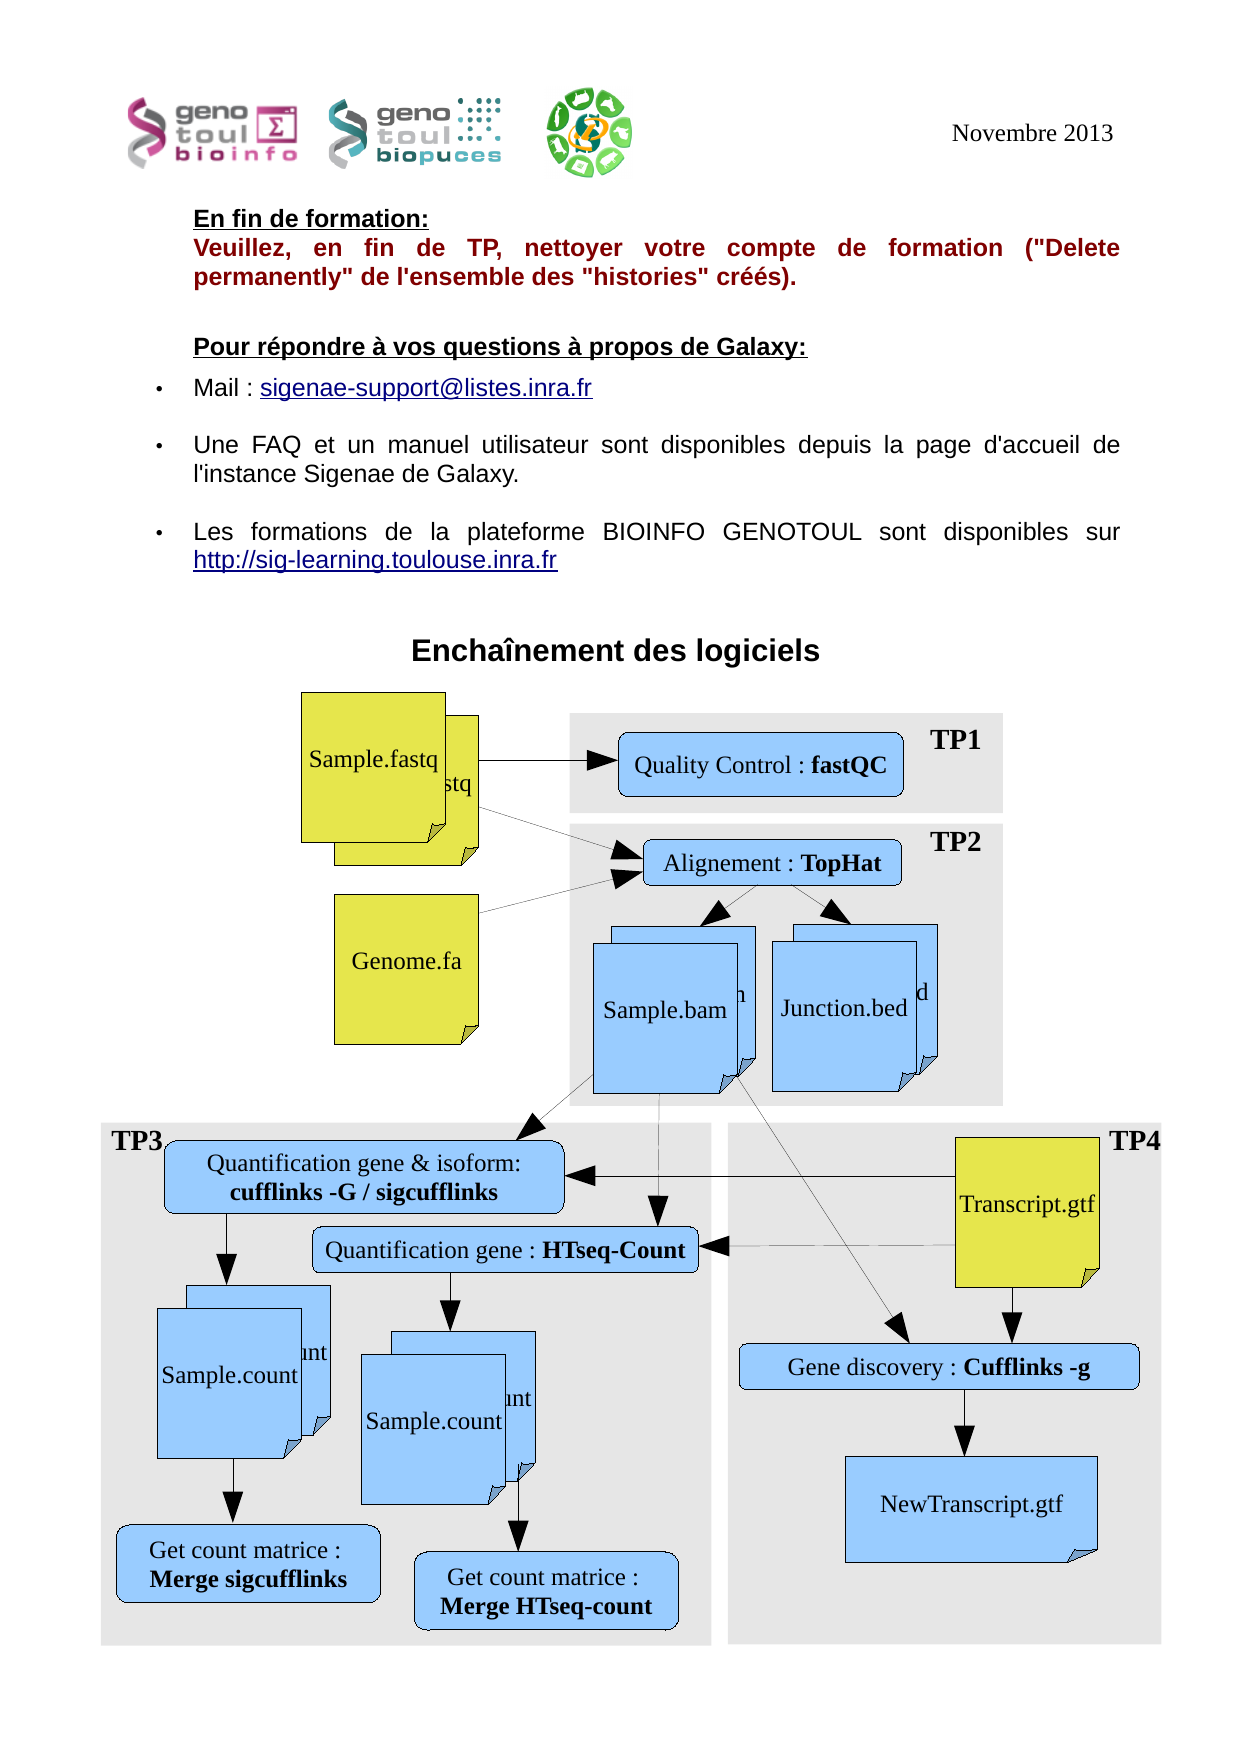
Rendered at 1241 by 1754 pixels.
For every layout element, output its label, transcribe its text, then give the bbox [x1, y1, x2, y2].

picture [328, 98, 501, 169]
list Veuillez, en fin de TP, nettoyer votre compte de formation ("Delete permanently" de l'ensemble des "histories" créés). [156, 233, 1122, 291]
text Enchaînement des logiciels [118, 632, 1122, 668]
list Mail : sigenae-support@listes.inra.fr [156, 373, 1122, 402]
list Les formations de la plateforme BIOINFO GENOTOUL sont disponibles sur http://sig-learning.toulouse.inra.fr [156, 517, 1122, 574]
list Une FAQ et un manuel utilisateur sont disponibles depuis la page d'accueil de l'instance Sigenae de Galaxy. [156, 431, 1122, 488]
list En fin de formation: [156, 204, 1122, 233]
picture [127, 97, 299, 169]
list Pour répondre à vos questions à propos de Galaxy: [156, 332, 1122, 361]
picture [544, 86, 633, 179]
